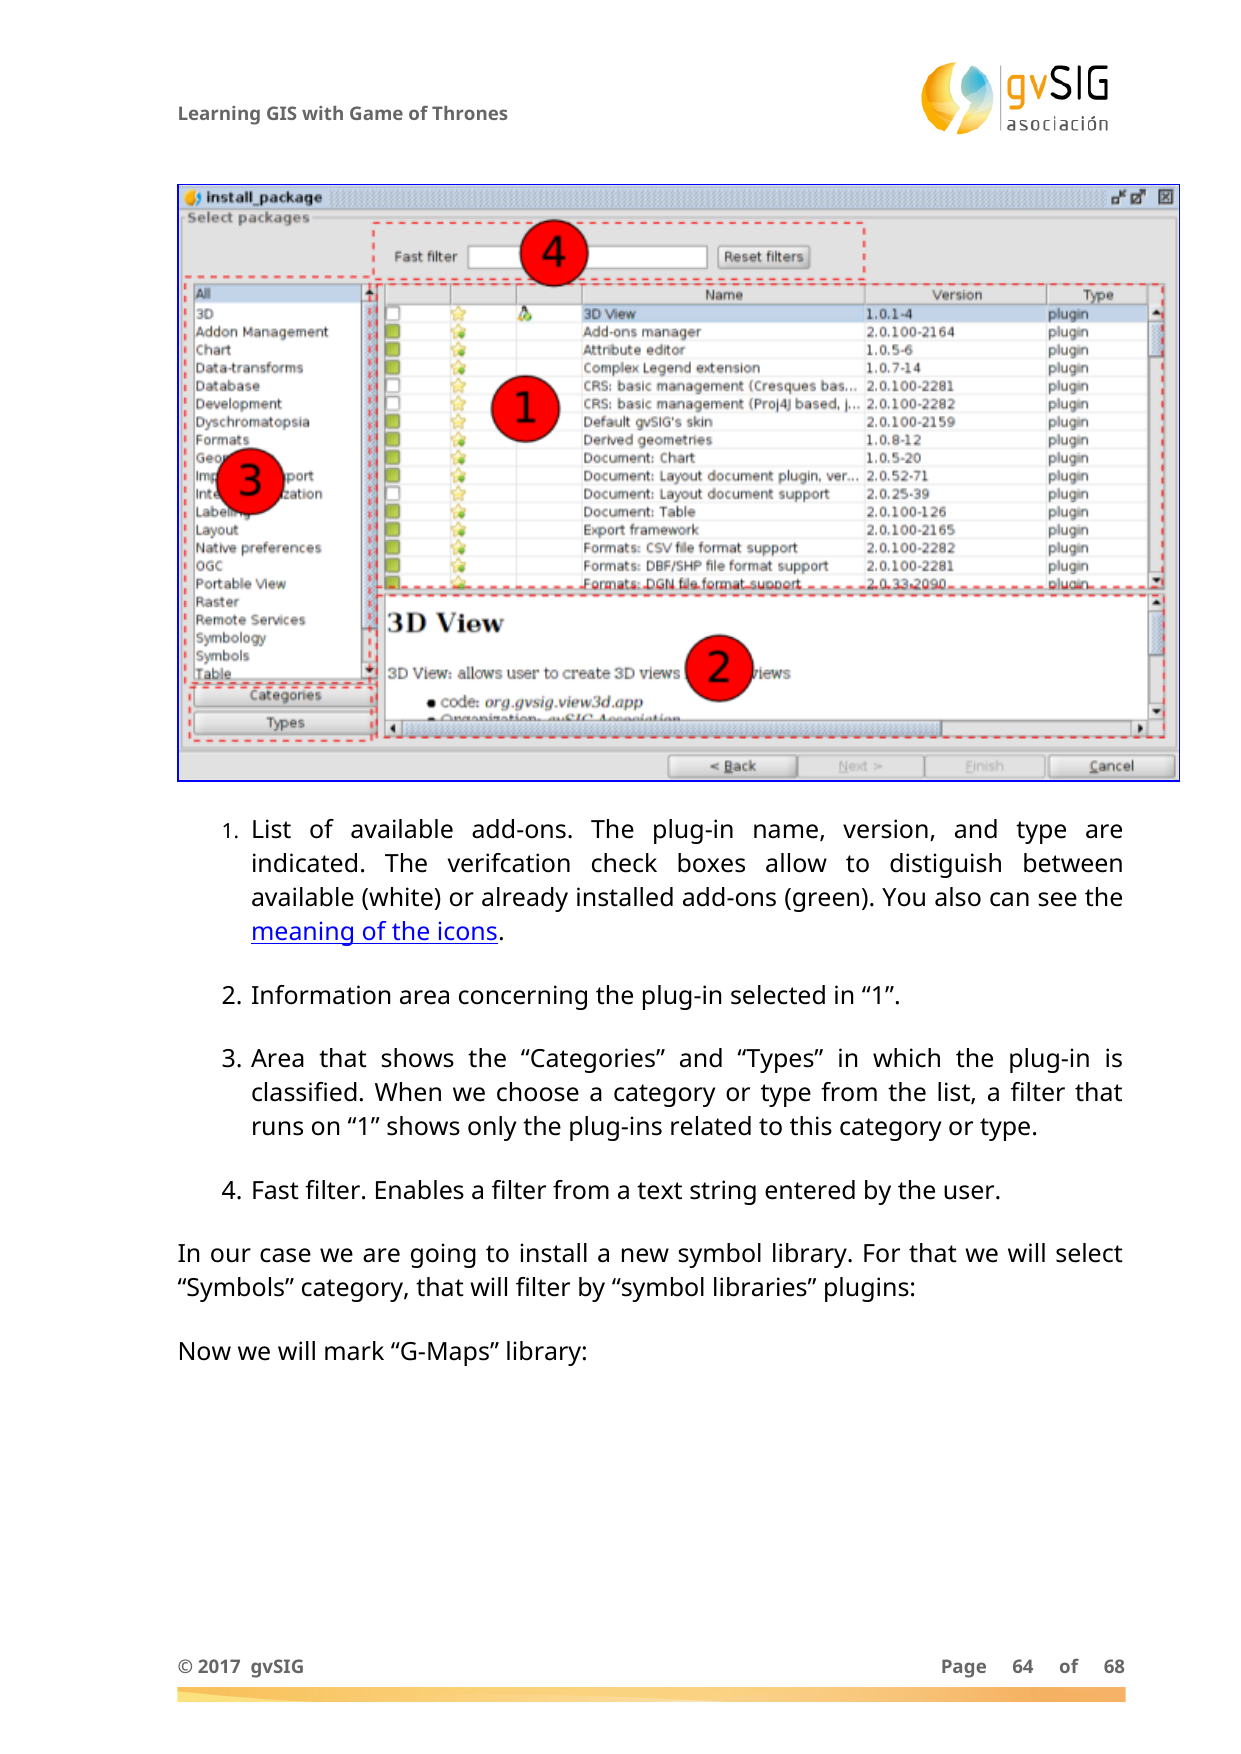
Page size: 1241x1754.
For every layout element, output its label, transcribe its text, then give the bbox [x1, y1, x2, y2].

list List of available add-ons. The plug-in name, version, and type are indicated. The verifcation check boxes allow to distiguish between available (white) or already installed add-ons (green). You also can see the meaning of the icons. [221, 812, 1125, 948]
picture [177, 1687, 1126, 1702]
text Now we will mark “G-Maps” library: [177, 1334, 1125, 1368]
picture [902, 47, 1122, 148]
list Area that shows the “Categories” and “Types” in which the plug-in is classified. When we choose a category or type from the list, a filter that runs on “1” shows only the plug-ins related to this category or type. [221, 1041, 1125, 1143]
picture [179, 185, 1179, 780]
text In our case we are going to install a new symbol library. For that we will select “Symbols” category, that will filter by “symbol libraries” plugins: [177, 1236, 1125, 1304]
list Fast filter. Enables a filter from a text string entered by the user. [221, 1172, 1125, 1207]
list Information area concerning the plug-in selected in “1”. [221, 977, 1125, 1011]
